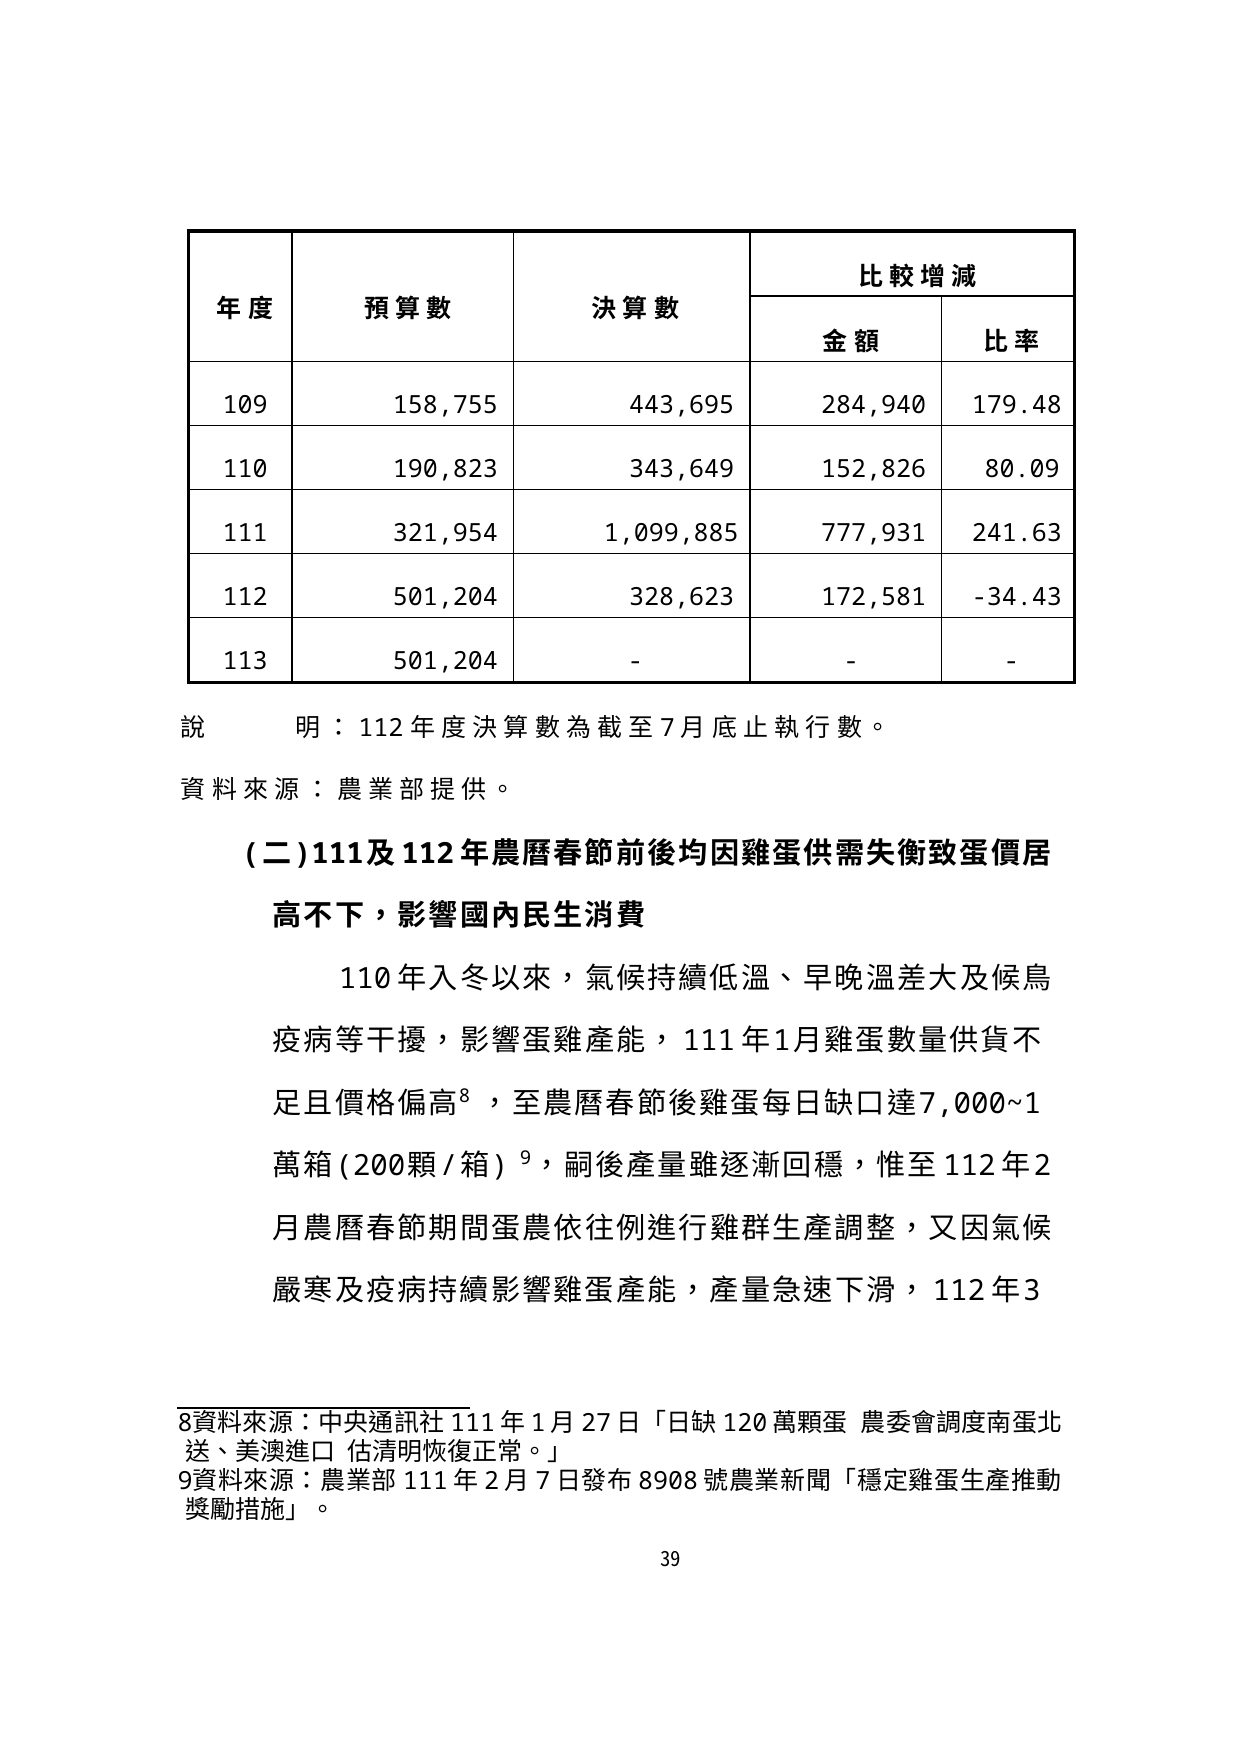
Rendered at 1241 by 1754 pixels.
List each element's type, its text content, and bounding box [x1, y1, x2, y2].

table_cell 501,204 [293, 618, 513, 681]
table_cell 152,826 [751, 426, 941, 489]
table_cell 190,823 [293, 426, 513, 489]
table_cell 501,204 [293, 554, 513, 617]
table_cell 109 [190, 362, 291, 424]
table_cell 金額 [751, 297, 941, 361]
table_cell 1,099,885 [514, 490, 749, 553]
table_cell - [751, 618, 941, 681]
table_cell 80.09 [942, 426, 1073, 489]
table_cell 158,755 [293, 362, 513, 424]
table_header 決算數 [514, 233, 749, 361]
table_header 預算數 [293, 233, 513, 361]
table_header 年度 [190, 233, 291, 361]
table_header 比較增減 [751, 233, 1073, 295]
text 資料來源：農業部111年2月7日發布8908號農業新聞「穩定雞蛋生產推動獎勵措施」。 [177, 1466, 1063, 1525]
table_cell 777,931 [751, 490, 941, 553]
text 資料來源：農業部提供。 [177, 746, 1063, 809]
table_cell - [942, 618, 1073, 681]
table_cell -34.43 [942, 554, 1073, 617]
text 說 明：112年度決算數為截至7月底止執行數。 [177, 684, 1063, 746]
table_cell 321,954 [293, 490, 513, 553]
table_cell - [514, 618, 749, 681]
text 110年入冬以來，氣候持續低溫、早晚溫差大及候鳥疫病等干擾，影響蛋雞產能，111年1月雞蛋數量供貨不足且價格偏高，至農曆春節後雞蛋每日缺口達7,000~1萬箱(200顆/箱) ，嗣後產量雖逐漸回穩，惟至112年2月農曆春節期間蛋農依往例進行雞群生產調整，又因氣候嚴寒及疫病持續影響雞蛋產能，產量急速下滑，112年3月間雞蛋日產量降至11.2萬箱，再度發生雞蛋短缺情事，且雞蛋產地價格大幅攀升(詳圖1)，致蛋價居高不下，影響國內民生消費亦造成物價波動。 [266, 934, 1063, 1309]
table_cell 443,695 [514, 362, 749, 424]
table_cell 113 [190, 618, 291, 681]
table_cell 328,623 [514, 554, 749, 617]
text (二)111及112年農曆春節前後均因雞蛋供需失衡致蛋價居高不下，影響國內民生消費 [236, 809, 1063, 934]
table_cell 179.48 [942, 362, 1073, 424]
table_cell 111 [190, 490, 291, 553]
table_cell 172,581 [751, 554, 941, 617]
table_cell 284,940 [751, 362, 941, 424]
table_cell 110 [190, 426, 291, 489]
table_cell 343,649 [514, 426, 749, 489]
table_cell 比率 [942, 297, 1073, 361]
table_cell 241.63 [942, 490, 1073, 553]
text 資料來源：中央通訊社111年1月27日「日缺120萬顆蛋 農委會調度南蛋北送、美澳進口 估清明恢復正常。」 [177, 1408, 1063, 1466]
table_cell 112 [190, 554, 291, 617]
